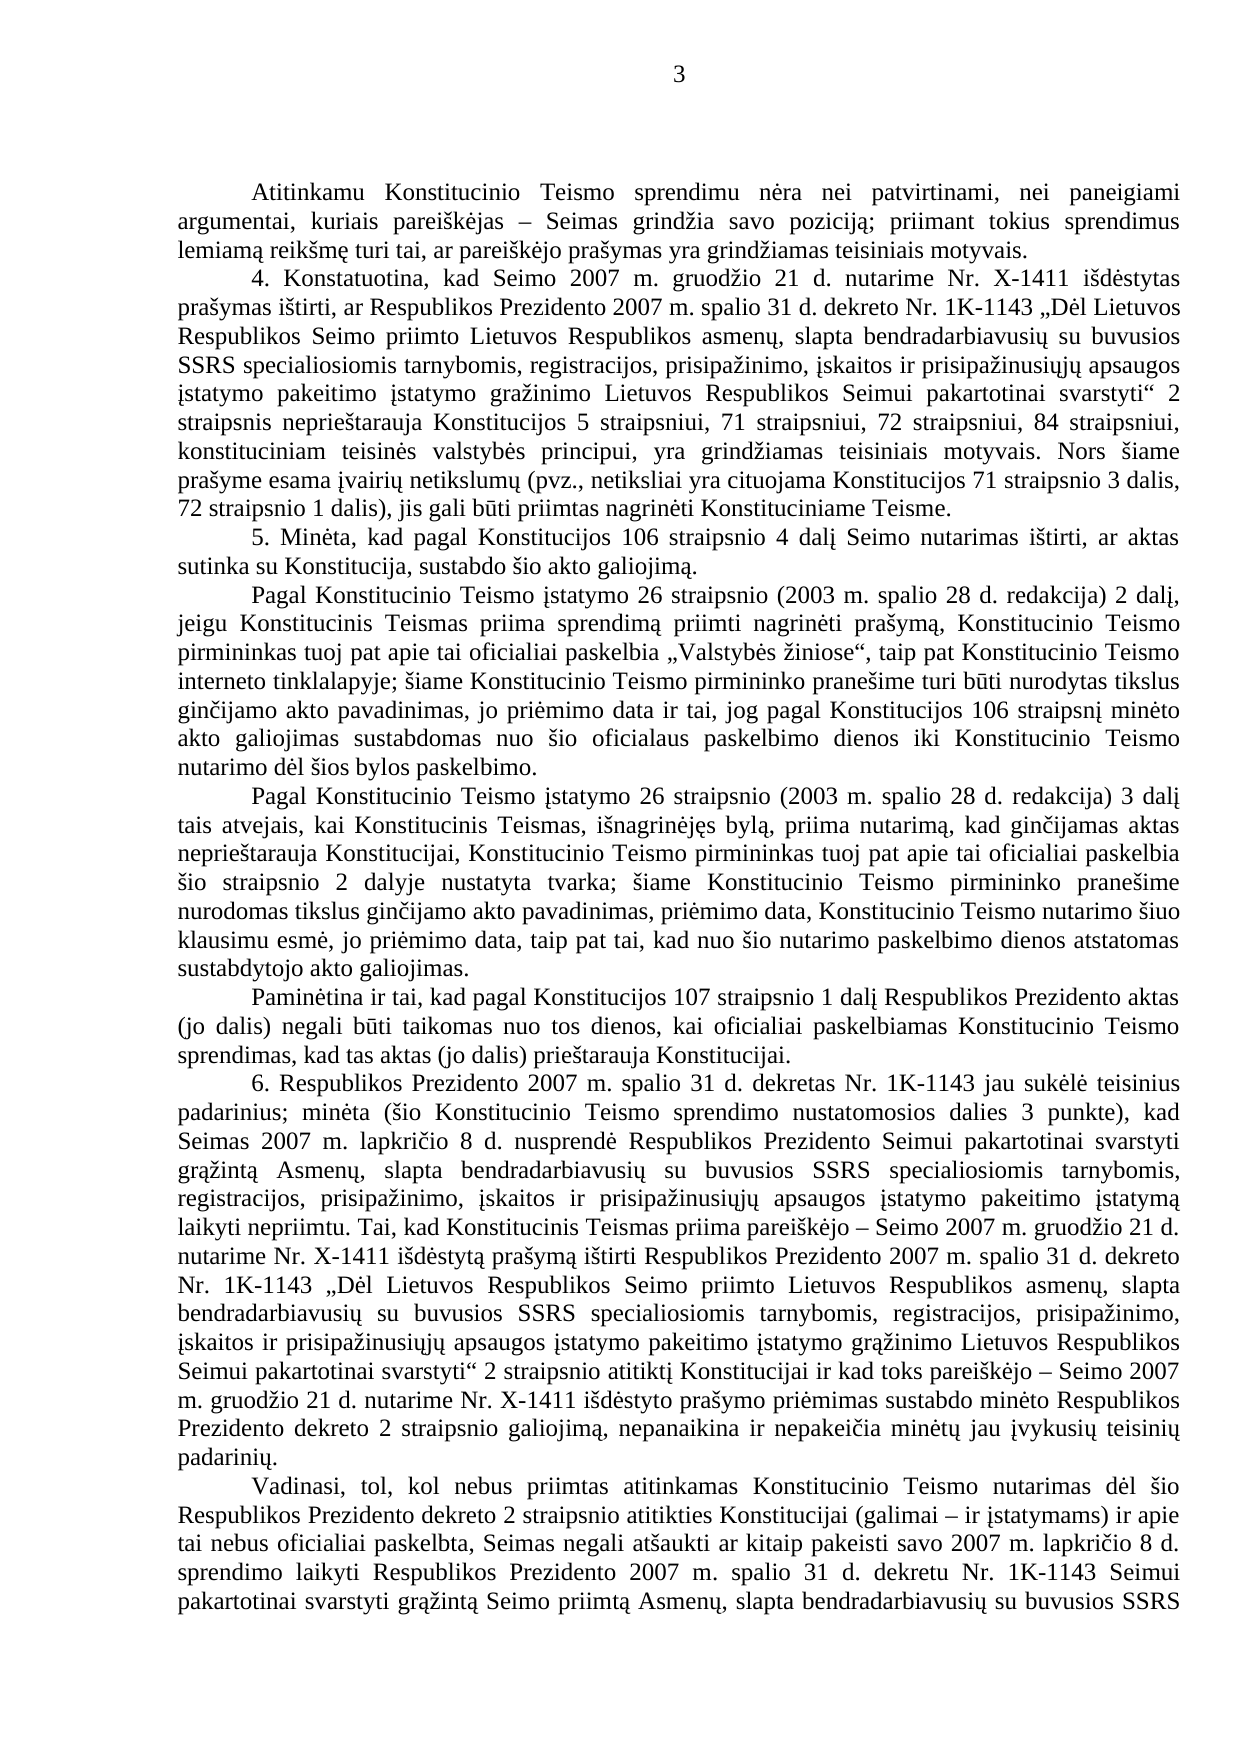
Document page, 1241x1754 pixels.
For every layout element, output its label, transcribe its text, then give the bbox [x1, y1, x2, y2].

text Pagal Konstitucinio Teismo įstatymo 26 straipsnio (2003 m. spalio 28 d. redakcija) 2 dalį, jeigu Konstitucinis Teismas priima sprendimą priimti nagrinėti prašymą, Konstitucinio Teismo pirmininkas tuoj pat apie tai oficialiai paskelbia „Valstybės žiniose“, taip pat Konstitucinio Teismo interneto tinklalapyje; šiame Konstitucinio Teismo pirmininko pranešime turi būti nurodytas tikslus ginčijamo akto pavadinimas, jo priėmimo data ir tai, jog pagal Konstitucijos 106 straipsnį minėto akto galiojimas sustabdomas nuo šio oficialaus paskelbimo dienos iki Konstitucinio Teismo nutarimo dėl šios bylos paskelbimo. [177, 580, 1181, 781]
text 4. Konstatuotina, kad Seimo 2007 m. gruodžio 21 d. nutarime Nr. X-1411 išdėstytas prašymas ištirti, ar Respublikos Prezidento 2007 m. spalio 31 d. dekreto Nr. 1K-1143 „Dėl Lietuvos Respublikos Seimo priimto Lietuvos Respublikos asmenų, slapta bendradarbiavusių su buvusios SSRS specialiosiomis tarnybomis, registracijos, prisipažinimo, įskaitos ir prisipažinusiųjų apsaugos įstatymo pakeitimo įstatymo gražinimo Lietuvos Respublikos Seimui pakartotinai svarstyti“ 2 straipsnis neprieštarauja Konstitucijos 5 straipsniui, 71 straipsniui, 72 straipsniui, 84 straipsniui, konstituciniam teisinės valstybės principui, yra grindžiamas teisiniais motyvais. Nors šiame prašyme esama įvairių netikslumų (pvz., netiksliai yra cituojama Konstitucijos 71 straipsnio 3 dalis, 72 straipsnio 1 dalis), jis gali būti priimtas nagrinėti Konstituciniame Teisme. [177, 263, 1181, 522]
text Atitinkamu Konstitucinio Teismo sprendimu nėra nei patvirtinami, nei paneigiami argumentai, kuriais pareiškėjas – Seimas grindžia savo poziciją; priimant tokius sprendimus lemiamą reikšmę turi tai, ar pareiškėjo prašymas yra grindžiamas teisiniais motyvais. [177, 177, 1181, 263]
text Paminėtina ir tai, kad pagal Konstitucijos 107 straipsnio 1 dalį Respublikos Prezidento aktas (jo dalis) negali būti taikomas nuo tos dienos, kai oficialiai paskelbiamas Konstitucinio Teismo sprendimas, kad tas aktas (jo dalis) prieštarauja Konstitucijai. [177, 982, 1181, 1068]
text Pagal Konstitucinio Teismo įstatymo 26 straipsnio (2003 m. spalio 28 d. redakcija) 3 dalį tais atvejais, kai Konstitucinis Teismas, išnagrinėjęs bylą, priima nutarimą, kad ginčijamas aktas neprieštarauja Konstitucijai, Konstitucinio Teismo pirmininkas tuoj pat apie tai oficialiai paskelbia šio straipsnio 2 dalyje nustatyta tvarka; šiame Konstitucinio Teismo pirmininko pranešime nurodomas tikslus ginčijamo akto pavadinimas, priėmimo data, Konstitucinio Teismo nutarimo šiuo klausimu esmė, jo priėmimo data, taip pat tai, kad nuo šio nutarimo paskelbimo dienos atstatomas sustabdytojo akto galiojimas. [177, 781, 1181, 982]
text 6. Respublikos Prezidento 2007 m. spalio 31 d. dekretas Nr. 1K-1143 jau sukėlė teisinius padarinius; minėta (šio Konstitucinio Teismo sprendimo nustatomosios dalies 3 punkte), kad Seimas 2007 m. lapkričio 8 d. nusprendė Respublikos Prezidento Seimui pakartotinai svarstyti grąžintą Asmenų, slapta bendradarbiavusių su buvusios SSRS specialiosiomis tarnybomis, registracijos, prisipažinimo, įskaitos ir prisipažinusiųjų apsaugos įstatymo pakeitimo įstatymą laikyti nepriimtu. Tai, kad Konstitucinis Teismas priima pareiškėjo – Seimo 2007 m. gruodžio 21 d. nutarime Nr. X-1411 išdėstytą prašymą ištirti Respublikos Prezidento 2007 m. spalio 31 d. dekreto Nr. 1K-1143 „Dėl Lietuvos Respublikos Seimo priimto Lietuvos Respublikos asmenų, slapta bendradarbiavusių su buvusios SSRS specialiosiomis tarnybomis, registracijos, prisipažinimo, įskaitos ir prisipažinusiųjų apsaugos įstatymo pakeitimo įstatymo grąžinimo Lietuvos Respublikos Seimui pakartotinai svarstyti“ 2 straipsnio atitiktį Konstitucijai ir kad toks pareiškėjo – Seimo 2007 m. gruodžio 21 d. nutarime Nr. X-1411 išdėstyto prašymo priėmimas sustabdo minėto Respublikos Prezidento dekreto 2 straipsnio galiojimą, nepanaikina ir nepakeičia minėtų jau įvykusių teisinių padarinių. [177, 1068, 1181, 1471]
text 5. Minėta, kad pagal Konstitucijos 106 straipsnio 4 dalį Seimo nutarimas ištirti, ar aktas sutinka su Konstitucija, sustabdo šio akto galiojimą. [177, 522, 1181, 580]
text Vadinasi, tol, kol nebus priimtas atitinkamas Konstitucinio Teismo nutarimas dėl šio Respublikos Prezidento dekreto 2 straipsnio atitikties Konstitucijai (galimai – ir įstatymams) ir apie tai nebus oficialiai paskelbta, Seimas negali atšaukti ar kitaip pakeisti savo 2007 m. lapkričio 8 d. sprendimo laikyti Respublikos Prezidento 2007 m. spalio 31 d. dekretu Nr. 1K-1143 Seimui pakartotinai svarstyti grąžintą Seimo priimtą Asmenų, slapta bendradarbiavusių su buvusios SSRS [177, 1471, 1181, 1615]
